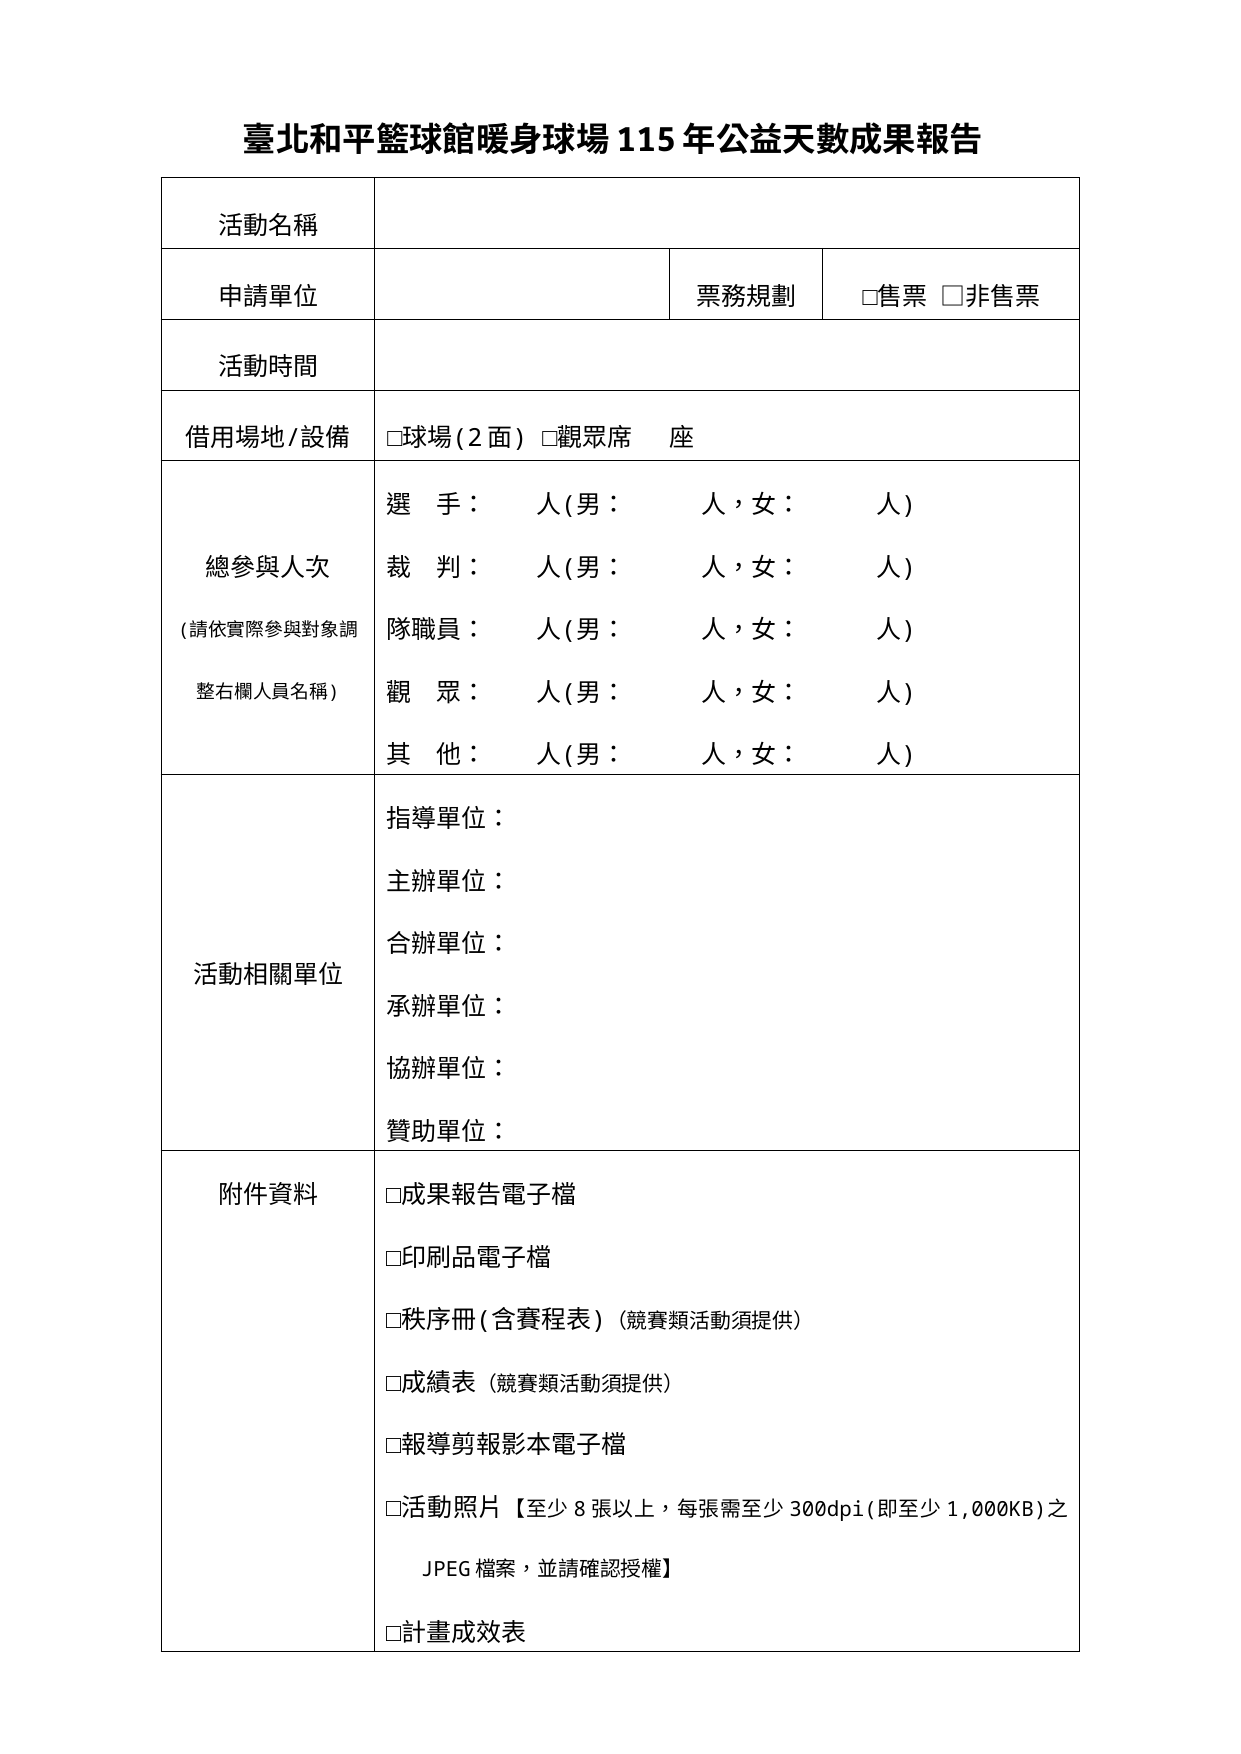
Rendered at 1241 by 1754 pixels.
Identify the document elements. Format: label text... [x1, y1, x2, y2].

table_cell 總參與人次 (請依實際參與對象調整右欄人員名稱) [162, 461, 374, 774]
table_cell 活動時間 [162, 320, 374, 389]
table_cell 指導單位： 主辦單位： 合辦單位： 承辦單位： 協辦單位： 贊助單位： [375, 775, 1079, 1150]
table_cell 借用場地/設備 [162, 391, 374, 460]
table_cell 票務規劃 [670, 249, 822, 319]
table_header 活動名稱 [162, 178, 374, 248]
text 臺北和平籃球館暖身球場115年公益天數成果報告 [60, 96, 1165, 158]
table_cell □球場(2面) □觀眾席 座 [375, 391, 1079, 460]
table_cell [375, 249, 669, 319]
table_cell [375, 320, 1079, 389]
table_header [375, 178, 1079, 248]
table_cell 選 手： 人(男： 人，女： 人) 裁 判： 人(男： 人，女： 人) 隊職員： 人(男： 人，女： 人) 觀 眾： 人(男： 人，女： 人) 其 他： 人(男： 人，女： 人) [375, 461, 1079, 774]
table_cell 活動相關單位 [162, 775, 374, 1150]
table_cell 申請單位 [162, 249, 374, 319]
table_cell 附件資料 [162, 1151, 374, 1651]
table_cell □成果報告電子檔 □印刷品電子檔 □秩序冊(含賽程表)（競賽類活動須提供） □成績表（競賽類活動須提供） □報導剪報影本電子檔 □活動照片【至少8張以上，每張需至少300dpi(即至少1,000KB)之JPEG檔案，並請確認授權】 □計畫成效表 [375, 1151, 1079, 1651]
table_cell □售票 □非售票 [823, 249, 1079, 319]
